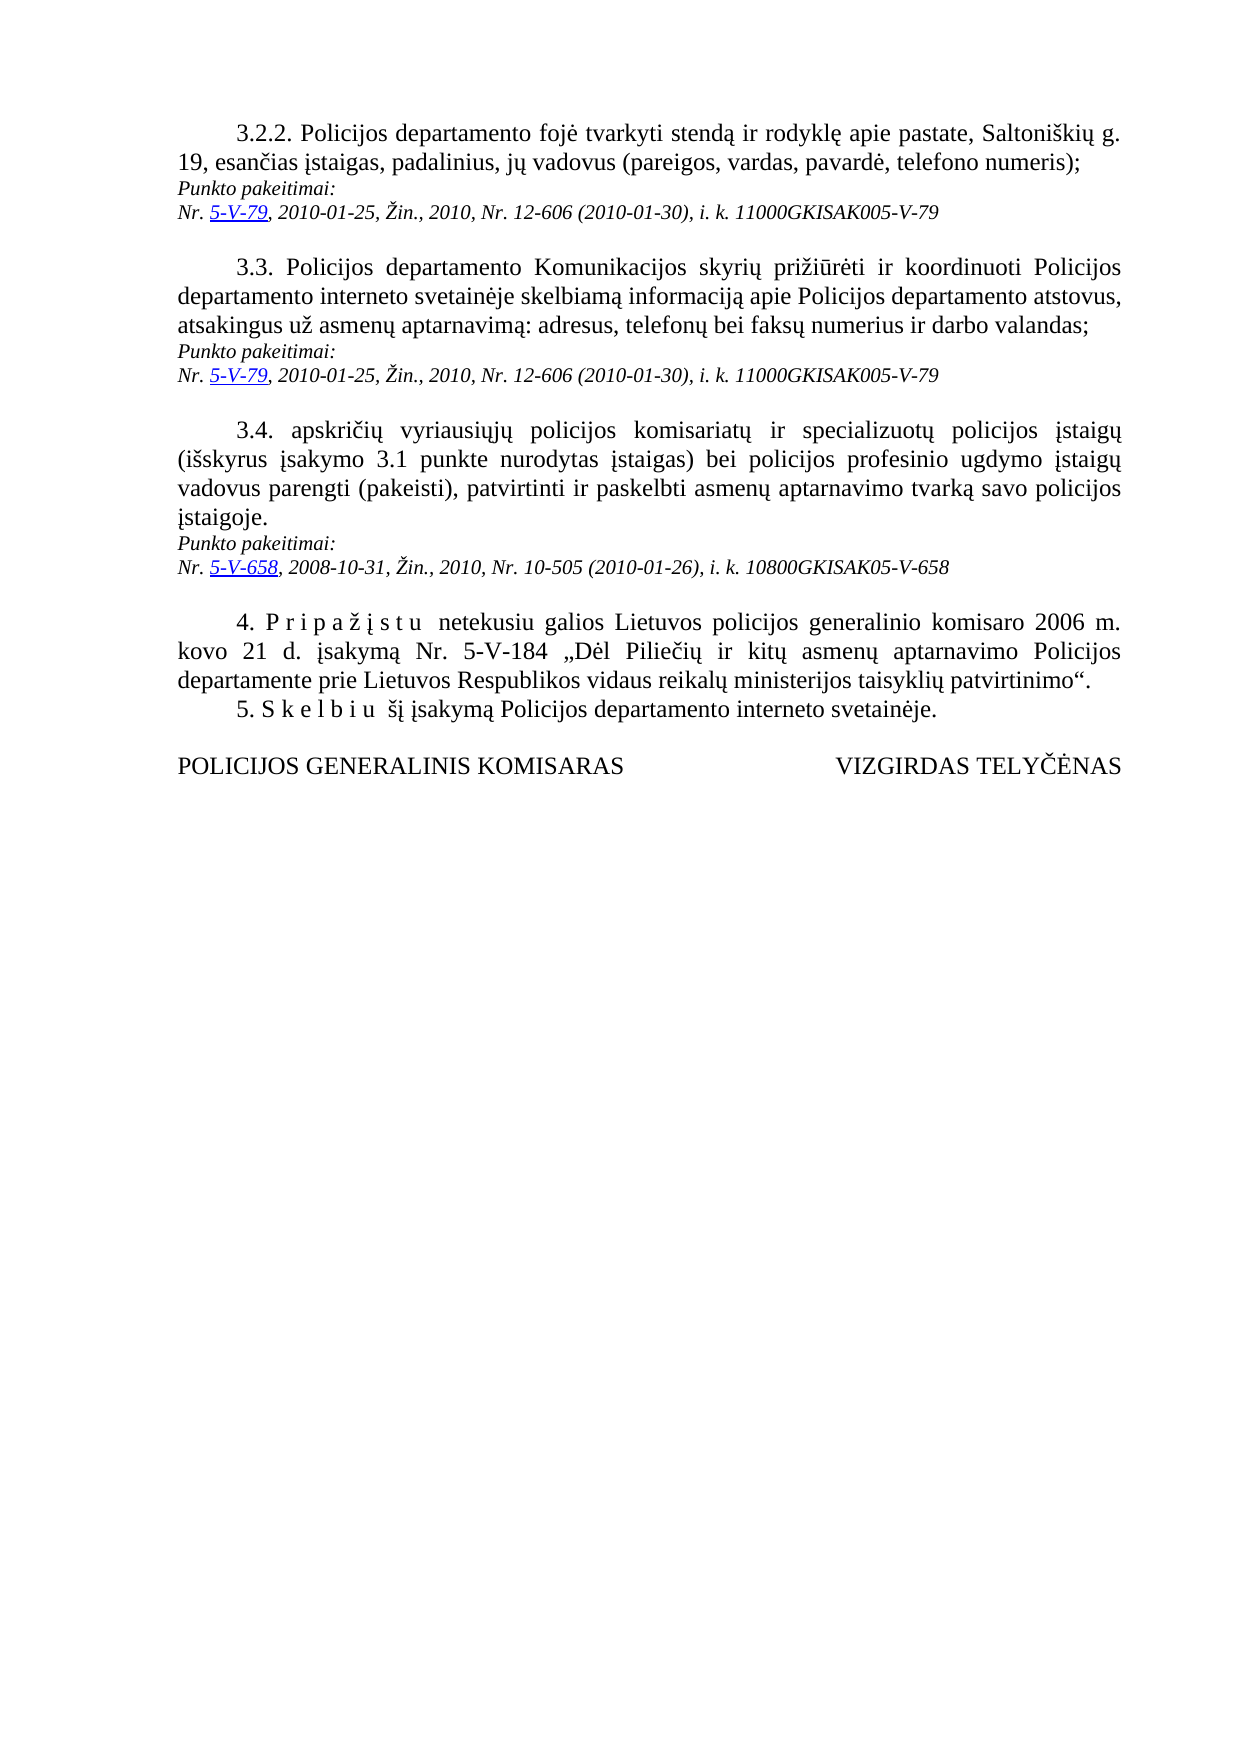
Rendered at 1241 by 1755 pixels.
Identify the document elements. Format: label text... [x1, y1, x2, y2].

text Nr. 5-V-79, 2010-01-25, Žin., 2010, Nr. 12-606 (2010-01-30), i. k. 11000GKISAK005-V-79 [177, 200, 1122, 224]
text Punkto pakeitimai: [177, 176, 1122, 200]
text 3.2.2. Policijos departamento fojė tvarkyti stendą ir rodyklę apie pastate, Saltoniškių g. 19, esančias įstaigas, padalinius, jų vadovus (pareigos, vardas, pavardė, telefono numeris); [177, 118, 1122, 176]
text 4. Pripažįstu netekusiu galios Lietuvos policijos generalinio komisaro 2006 m. kovo 21 d. įsakymą Nr. 5-V-184 „Dėl Piliečių ir kitų asmenų aptarnavimo Policijos departamente prie Lietuvos Respublikos vidaus reikalų ministerijos taisyklių patvirtinimo“. [177, 607, 1122, 694]
text Punkto pakeitimai: [177, 531, 1122, 555]
text Nr. 5-V-658, 2008-10-31, Žin., 2010, Nr. 10-505 (2010-01-26), i. k. 10800GKISAK05-V-658 [177, 555, 1122, 579]
text POLICIJOS GENERALINIS KOMISARAS VIZGIRDAS TELYČĖNAS [177, 751, 1122, 780]
text 3.3. Policijos departamento Komunikacijos skyrių prižiūrėti ir koordinuoti Policijos departamento interneto svetainėje skelbiamą informaciją apie Policijos departamento atstovus, atsakingus už asmenų aptarnavimą: adresus, telefonų bei faksų numerius ir darbo valandas; [177, 252, 1122, 339]
text Nr. 5-V-79, 2010-01-25, Žin., 2010, Nr. 12-606 (2010-01-30), i. k. 11000GKISAK005-V-79 [177, 363, 1122, 387]
text 3.4. apskričių vyriausiųjų policijos komisariatų ir specializuotų policijos įstaigų (išskyrus įsakymo 3.1 punkte nurodytas įstaigas) bei policijos profesinio ugdymo įstaigų vadovus parengti (pakeisti), patvirtinti ir paskelbti asmenų aptarnavimo tvarką savo policijos įstaigoje. [177, 416, 1122, 531]
text Punkto pakeitimai: [177, 339, 1122, 363]
text 5. Skelbiu šį įsakymą Policijos departamento interneto svetainėje. [177, 694, 1122, 722]
